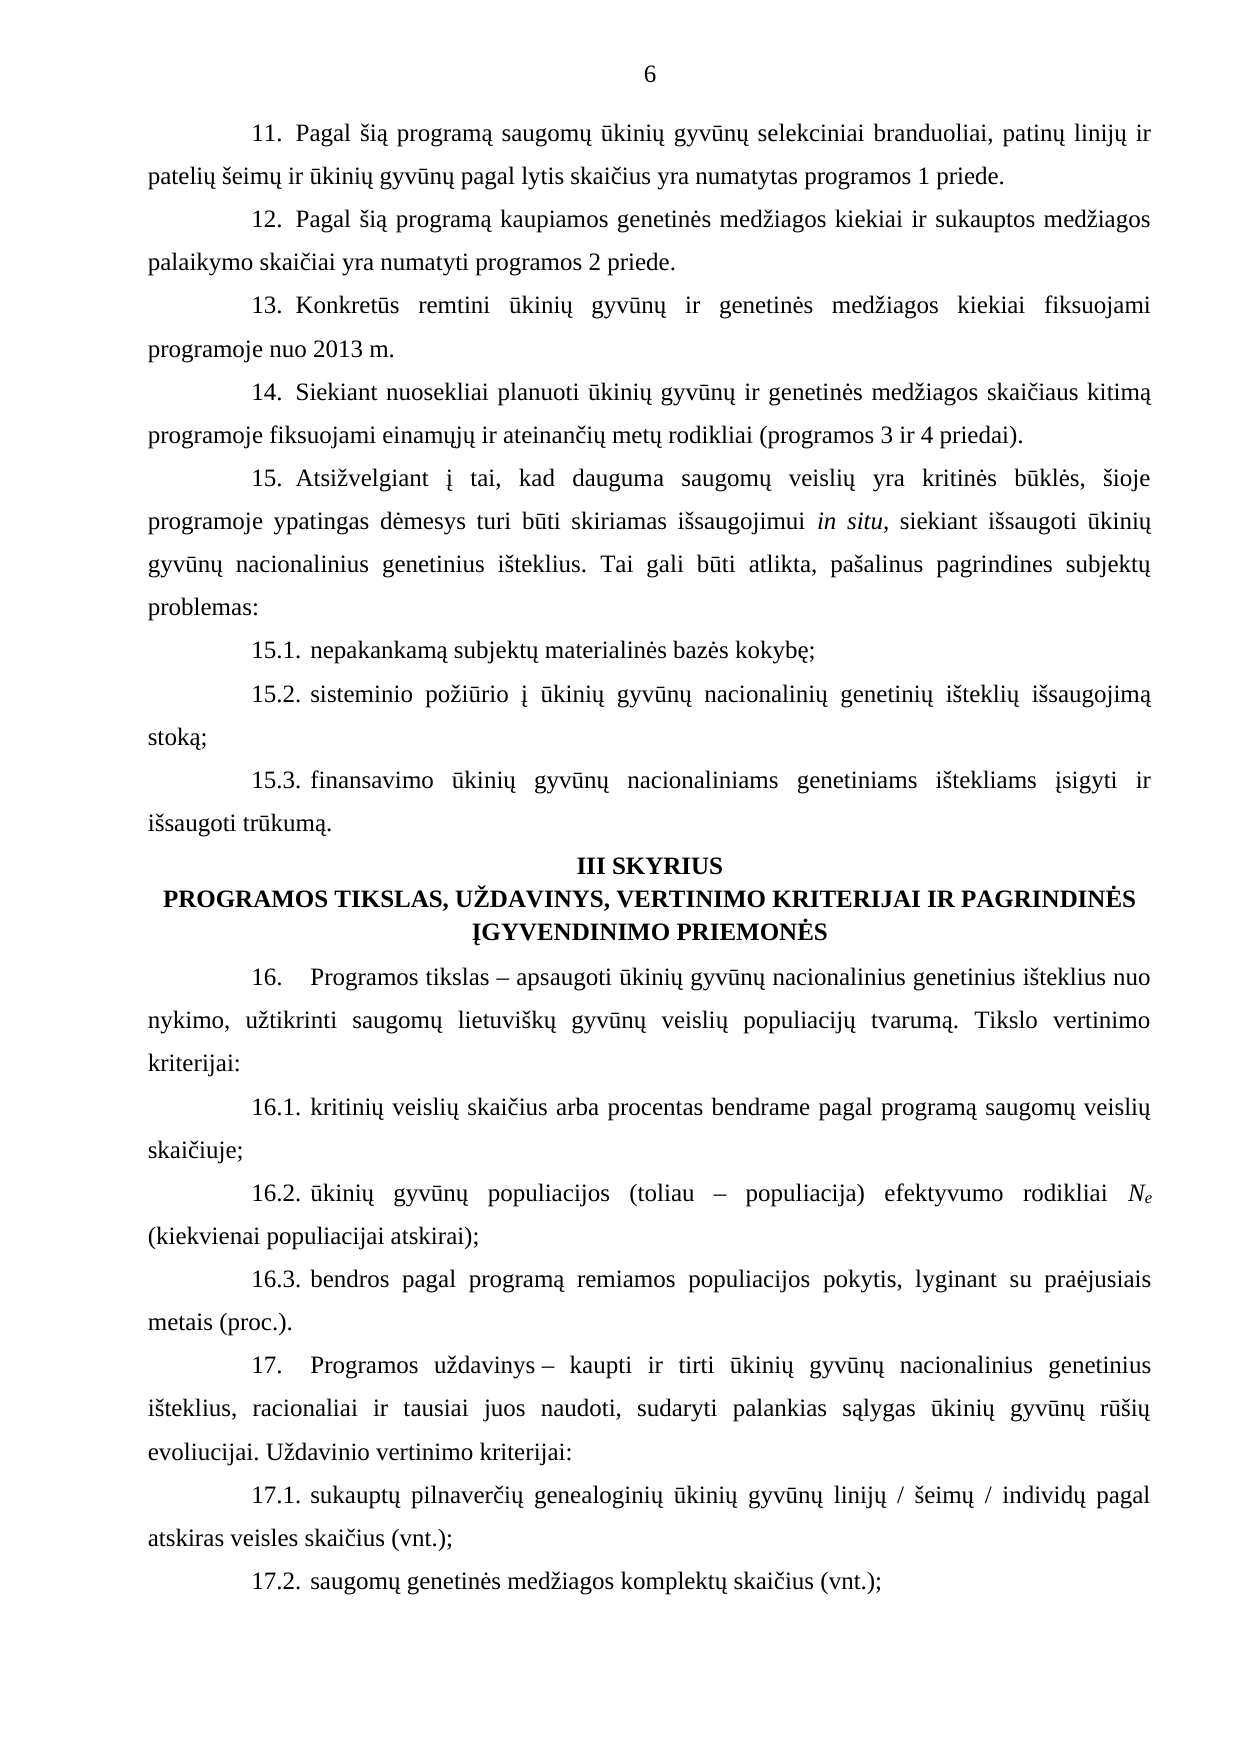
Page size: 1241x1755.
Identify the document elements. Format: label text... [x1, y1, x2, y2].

text 15. Atsižvelgiant į tai, kad dauguma saugomų veislių yra kritinės būklės, šioje programoje ypatingas dėmesys turi būti skiriamas išsaugojimui in situ, siekiant išsaugoti ūkinių gyvūnų nacionalinius genetinius išteklius. Tai gali būti atlikta, pašalinus pagrindines subjektų problemas: [148, 463, 1152, 621]
text 15.2. sisteminio požiūrio į ūkinių gyvūnų nacionalinių genetinių išteklių išsaugojimą stoką; [148, 679, 1152, 751]
text 12. Pagal šią programą kaupiamos genetinės medžiagos kiekiai ir sukauptos medžiagos palaikymo skaičiai yra numatyti programos 2 priede. [148, 204, 1152, 276]
text 15.3. finansavimo ūkinių gyvūnų nacionaliniams genetiniams ištekliams įsigyti ir išsaugoti trūkumą. [148, 765, 1152, 837]
text 16.3. bendros pagal programą remiamos populiacijos pokytis, lyginant su praėjusiais metais (proc.). [148, 1264, 1152, 1336]
text III skyrius [148, 851, 1152, 880]
text 16.2. ūkinių gyvūnų populiacijos (toliau – populiacija) efektyvumo rodikliai Ne (kiekvienai populiacijai atskirai); [148, 1178, 1152, 1250]
text 16.1. kritinių veislių skaičius arba procentas bendrame pagal programą saugomų veislių skaičiuje; [148, 1092, 1152, 1163]
text 17.1. sukauptų pilnaverčių genealoginių ūkinių gyvūnų linijų / šeimų / individų pagal atskiras veisles skaičius (vnt.); [148, 1480, 1152, 1552]
text 17. Programos uždavinys – kaupti ir tirti ūkinių gyvūnų nacionalinius genetinius išteklius, racionaliai ir tausiai juos naudoti, sudaryti palankias sąlygas ūkinių gyvūnų rūšių evoliucijai. Uždavinio vertinimo kriterijai: [148, 1350, 1152, 1465]
text 16. Programos tikslas – apsaugoti ūkinių gyvūnų nacionalinius genetinius išteklius nuo nykimo, užtikrinti saugomų lietuviškų gyvūnų veislių populiacijų tvarumą. Tikslo vertinimo kriterijai: [148, 962, 1152, 1077]
text 15.1. nepakankamą subjektų materialinės bazės kokybę; [148, 636, 1152, 664]
text 11. Pagal šią programą saugomų ūkinių gyvūnų selekciniai branduoliai, patinų linijų ir patelių šeimų ir ūkinių gyvūnų pagal lytis skaičius yra numatytas programos 1 priede. [148, 118, 1152, 190]
text 13. Konkretūs remtini ūkinių gyvūnų ir genetinės medžiagos kiekiai fiksuojami programoje nuo 2013 m. [148, 291, 1152, 362]
text 17.2. saugomų genetinės medžiagos komplektų skaičius (vnt.); [148, 1566, 1152, 1595]
text 14. Siekiant nuosekliai planuoti ūkinių gyvūnų ir genetinės medžiagos skaičiaus kitimą programoje fiksuojami einamųjų ir ateinančių metų rodikliai (programos 3 ir 4 priedai). [148, 377, 1152, 449]
text Programos tikslaS, uždavinYS, VERTINIMO KRITERIJAI ir PAGRINDINės įgyvendinimo priemonės [148, 884, 1152, 946]
